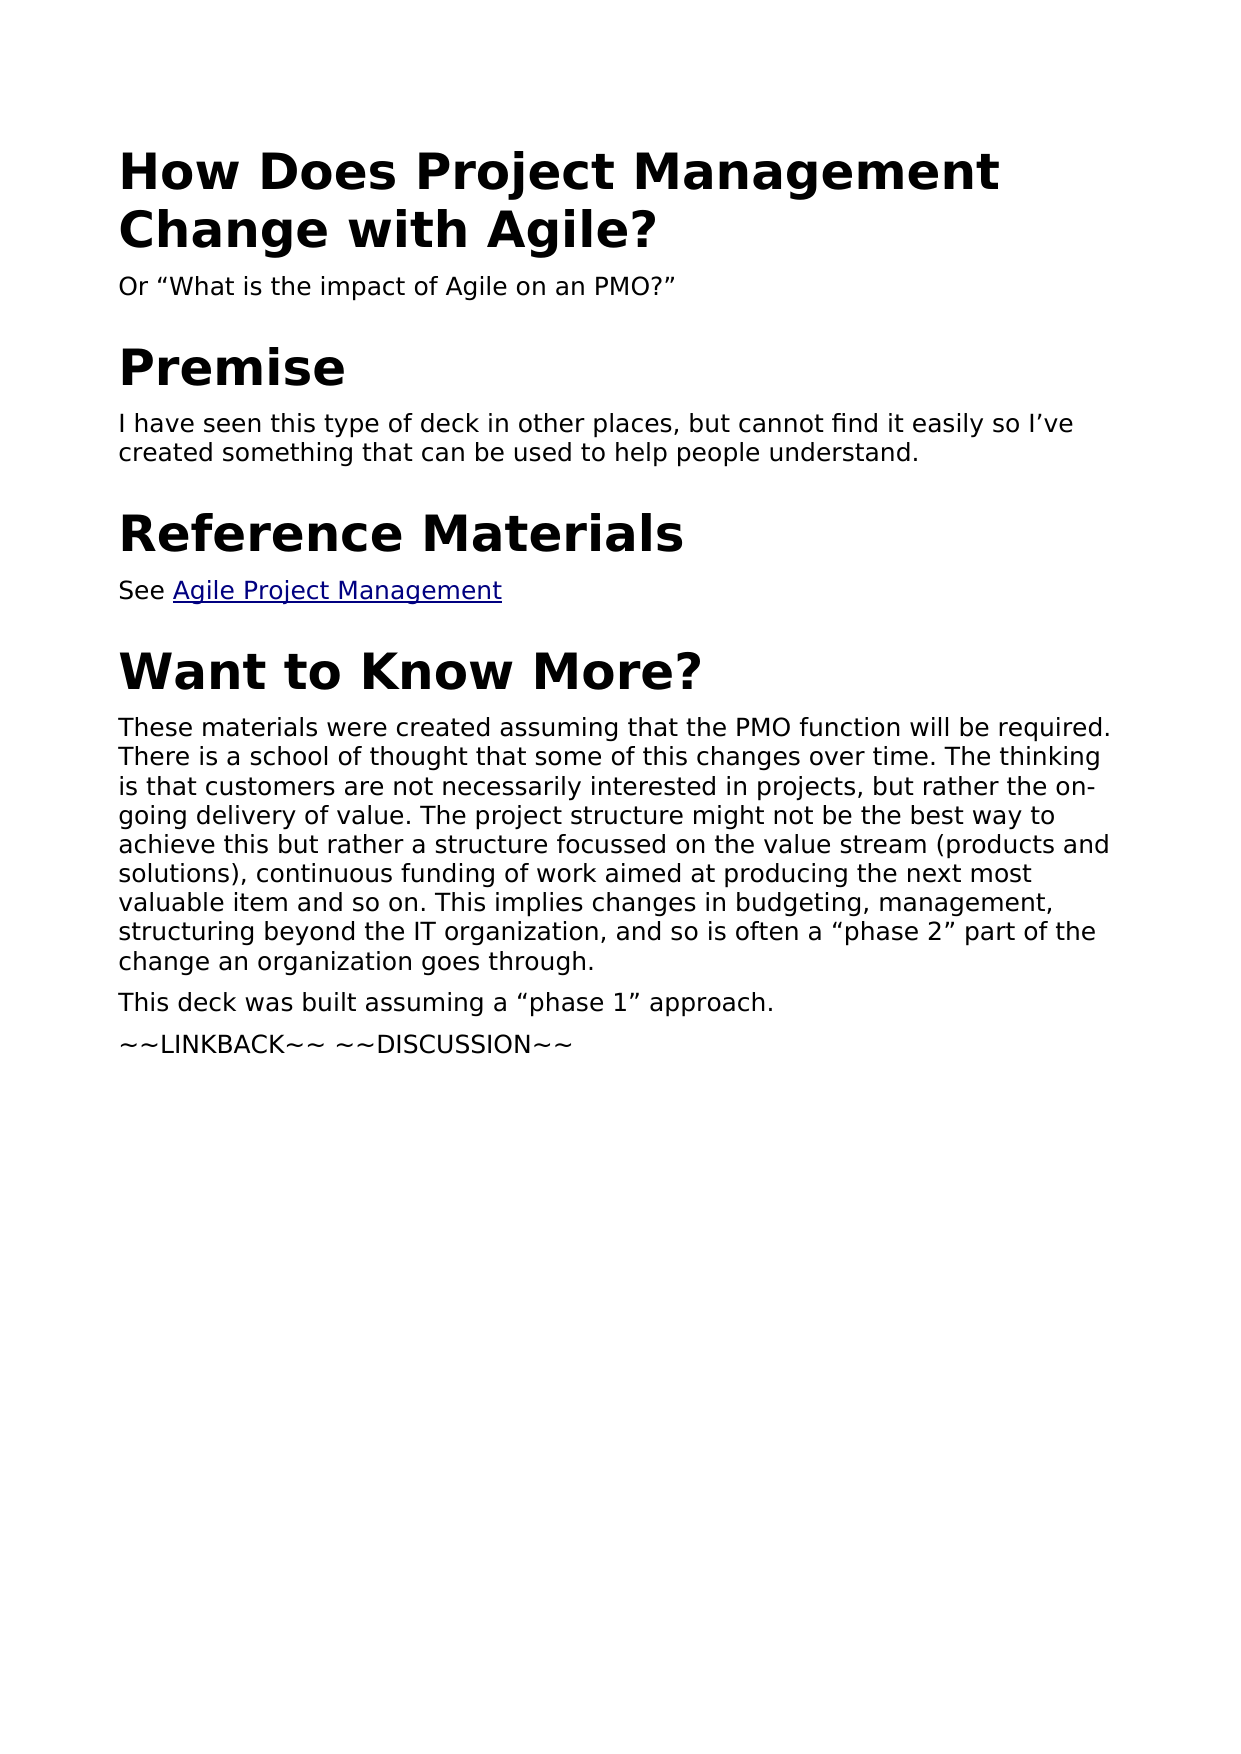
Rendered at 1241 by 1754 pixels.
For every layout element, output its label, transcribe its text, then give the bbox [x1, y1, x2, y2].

subtitle How Does Project Management Change with Agile? [118, 143, 1122, 259]
text These materials were created assuming that the PMO function will be required. There is a school of thought that some of this changes over time. The thinking is that customers are not necessarily interested in projects, but rather the on-going delivery of value. The project structure might not be the best way to achieve this but rather a structure focussed on the value stream (products and solutions), continuous funding of work aimed at producing the next most valuable item and so on. This implies changes in budgeting, management, structuring beyond the IT organization, and so is often a “phase 2” part of the change an organization goes through. [118, 713, 1122, 976]
text I have seen this type of deck in other places, but cannot find it easily so I’ve created something that can be used to help people understand. [118, 409, 1122, 468]
text This deck was built assuming a “phase 1” approach. [118, 988, 1122, 1018]
subtitle Reference Materials [118, 505, 1122, 563]
text ~~LINKBACK~~ ~~DISCUSSION~~ [118, 1030, 1122, 1059]
text See Agile Project Management [118, 576, 1122, 605]
text Or “What is the impact of Agile on an PMO?” [118, 272, 1122, 301]
subtitle Want to Know More? [118, 643, 1122, 701]
subtitle Premise [118, 339, 1122, 397]
